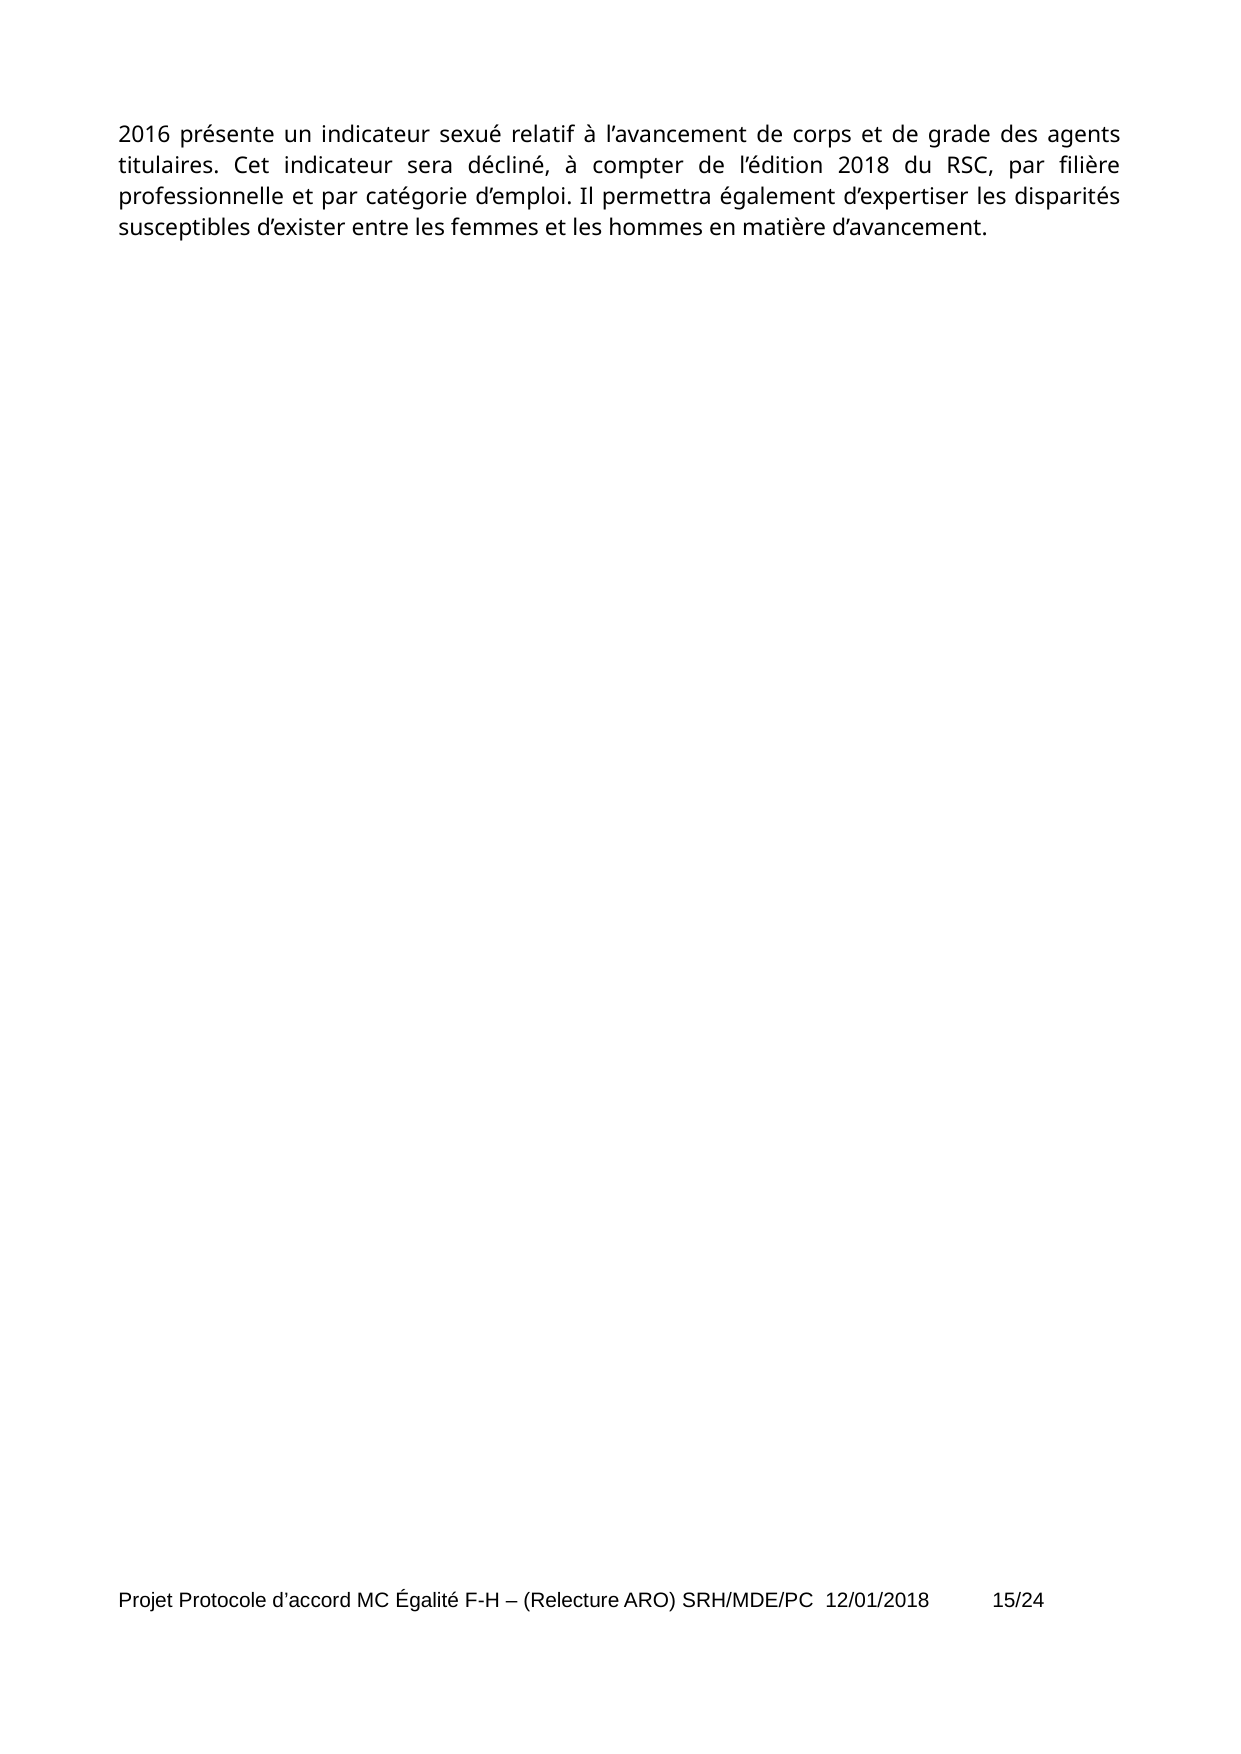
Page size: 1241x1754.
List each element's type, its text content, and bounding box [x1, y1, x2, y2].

text 2016 présente un indicateur sexué relatif à l’avancement de corps et de grade des agents titulaires. Cet indicateur sera décliné, à compter de l’édition 2018 du RSC, par filière professionnelle et par catégorie d’emploi. Il permettra également d’expertiser les disparités susceptibles d’exister entre les femmes et les hommes en matière d’avancement. [118, 118, 1122, 242]
